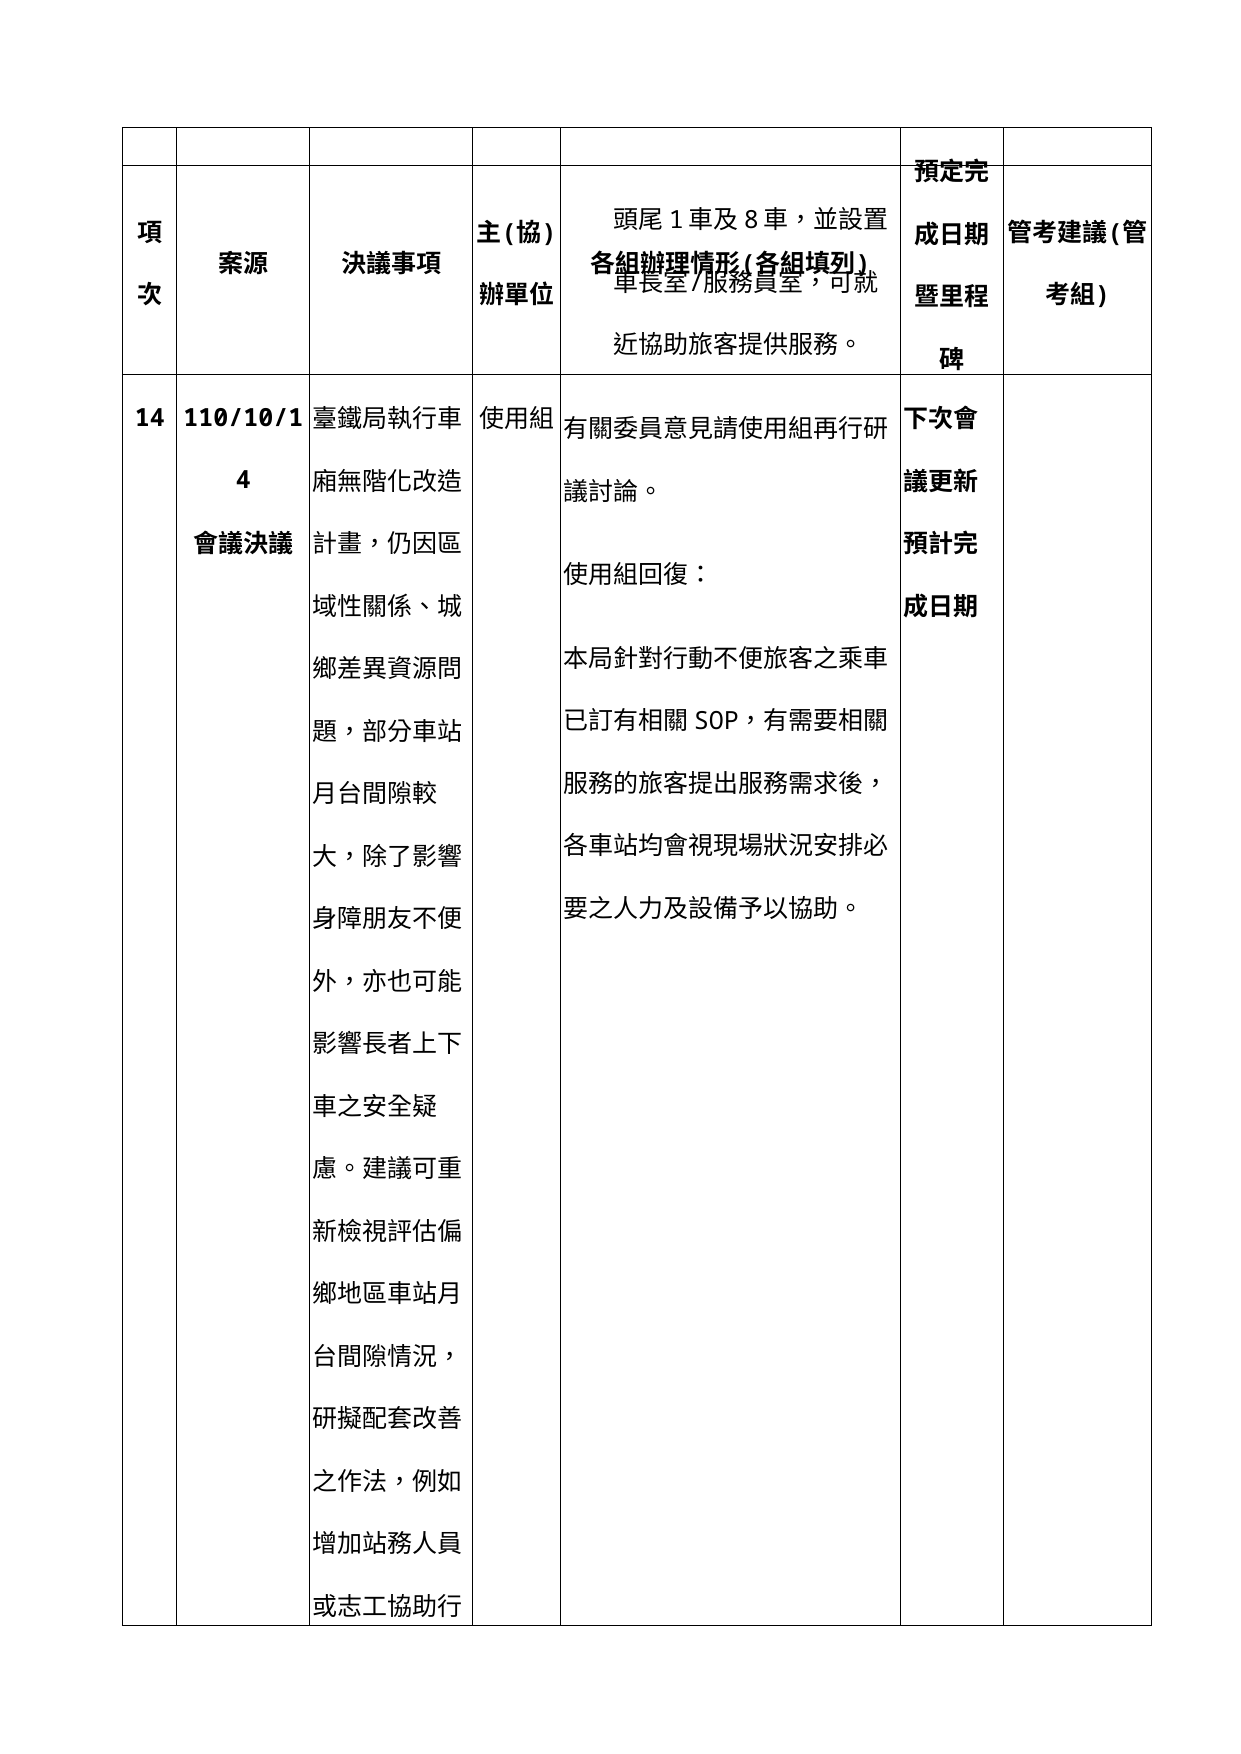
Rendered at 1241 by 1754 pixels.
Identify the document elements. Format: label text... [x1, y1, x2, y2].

table_cell 110/10/14 會議決議 [177, 166, 309, 374]
table_cell 使用組 [473, 166, 560, 374]
table_cell 110/10/14 會議決議 [177, 375, 309, 1625]
table_cell 有關委員意見請使用組再行研議討論。 使用組回復： 本局針對行動不便旅客之乘車已訂有相關SOP，有需要相關服務的旅客提出服務需求後，各車站均會視現場狀況安排必要之人力及設備予以協助。 [561, 375, 900, 1625]
table_header [473, 128, 560, 165]
table_header [1004, 128, 1151, 165]
table_header [177, 128, 309, 165]
table_cell [1004, 166, 1151, 374]
table_cell 使用組 [473, 375, 560, 1625]
table_cell 14 [123, 375, 176, 1625]
table_header [123, 128, 176, 165]
table_header [310, 128, 472, 165]
table_cell 下次會議更新預計完成日期 [901, 375, 1003, 1625]
table_cell 臺鐵局執行車廂無階化改造計畫，仍因區域性關係、城鄉差異資源問題，部分車站月台間隙較大，除了影響身障朋友不便外，亦也可能影響長者上下車之安全疑慮。建議可重新檢視評估偏鄉地區車站月台間隙情況，研擬配套改善之作法，例如增加站務人員或志工協助行動不便旅客上下車。 [310, 375, 472, 1625]
table_cell 請機務處會後將說明資料提供委員參考。 車輛組回復： 查列車發生事故時，會依「交通部臺灣鐵路管理局行車事故處理標準作業程序」處理。由車長通報及請求救援，如為嚴重事故需離開車廂則服務員、司機員可配合車長引導旅客疏散至安全地點，必要時洽請未受傷旅客協助救援工作。 太魯閣列車無障礙車廂為頭尾1車及8車，並設置車長室/服務員室，可就近協助旅客提供服務。 [561, 166, 900, 374]
table_cell [1004, 375, 1151, 1625]
table_cell 下次會議更新預計完成日期 [901, 166, 1003, 374]
table_header [901, 128, 1003, 165]
table_cell 13 [123, 166, 176, 374]
table_cell 希望臺鐵局能夠提供太魯閣事故，無障礙車廂旅客的處置情形說明 [310, 166, 472, 374]
table_header [561, 128, 900, 165]
